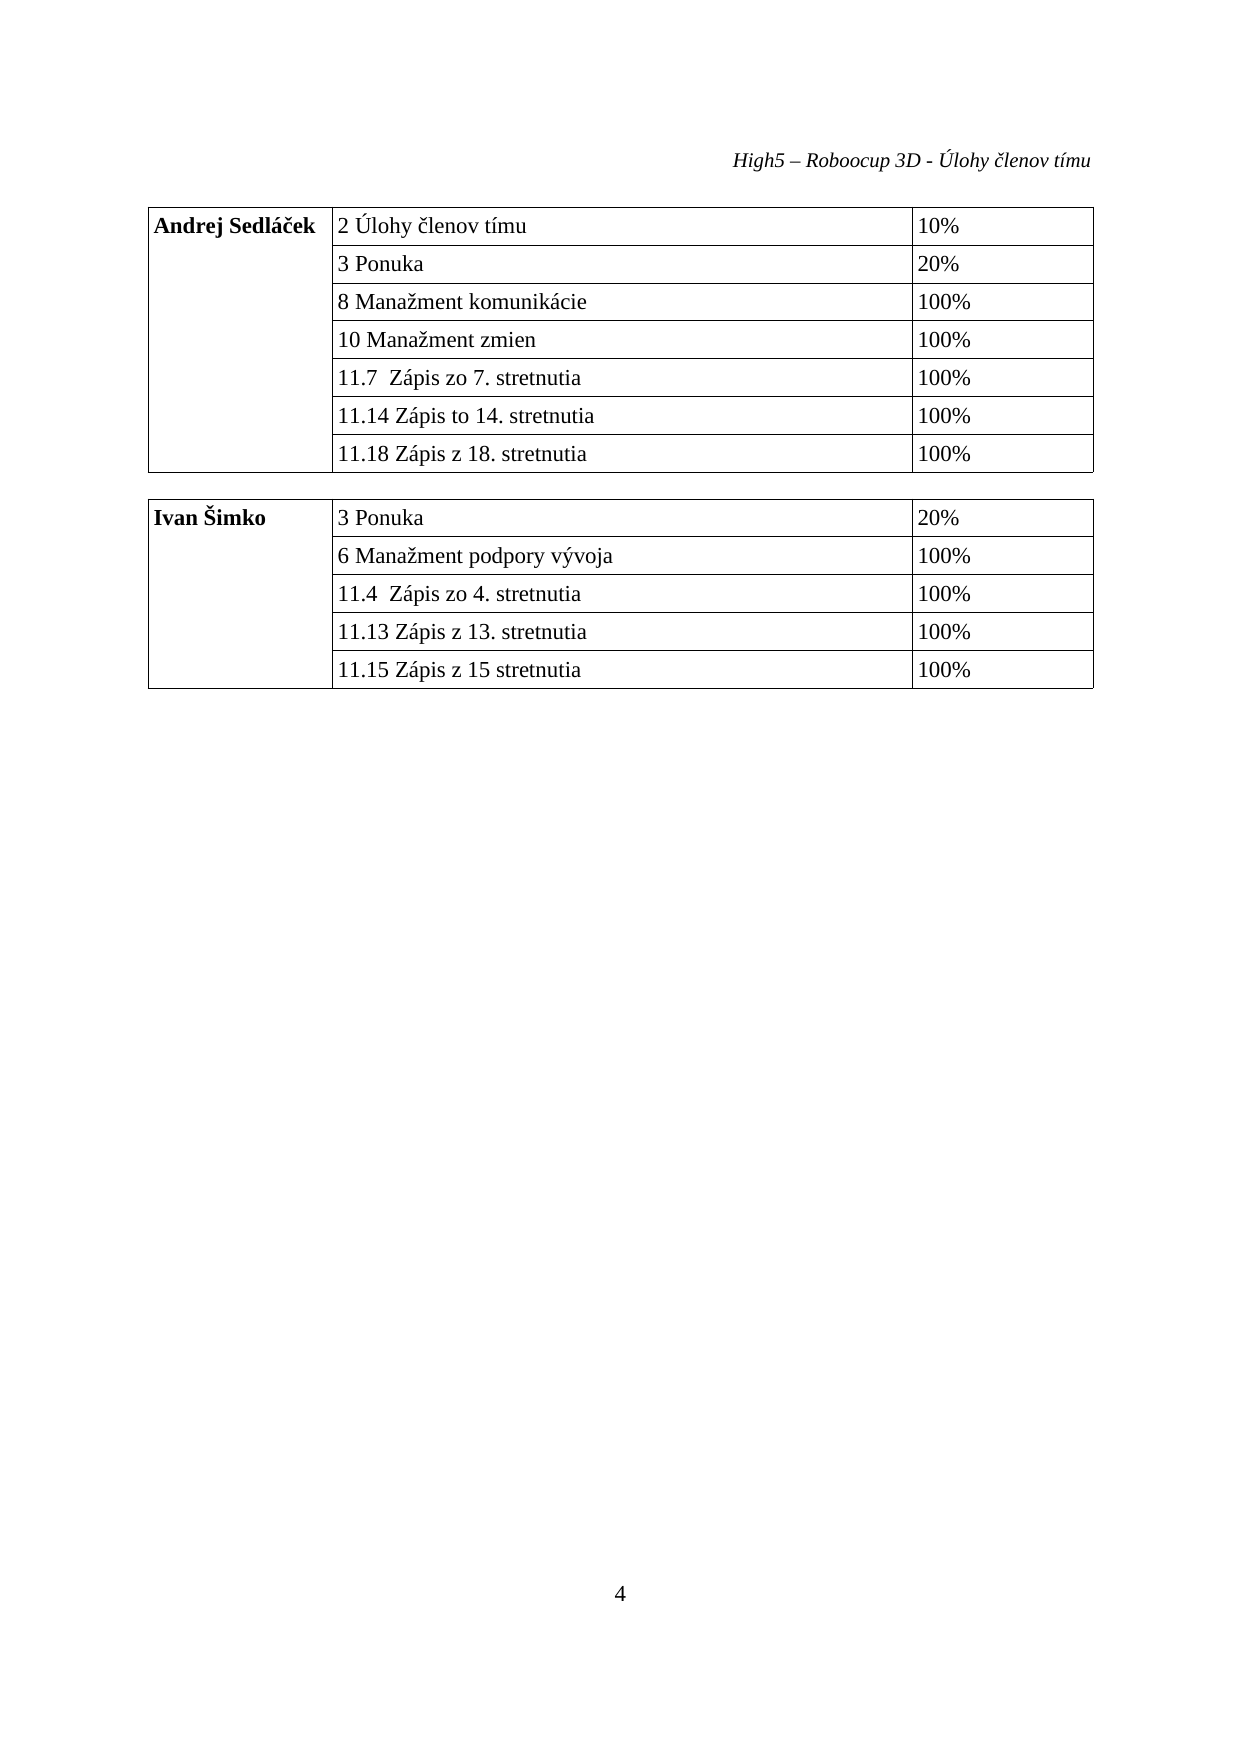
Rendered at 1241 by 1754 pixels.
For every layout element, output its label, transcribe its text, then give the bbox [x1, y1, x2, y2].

table_cell 11.14 Zápis to 14. stretnutia [333, 397, 912, 434]
table_cell 11.13 Zápis z 13. stretnutia [333, 613, 912, 650]
table_cell 11.4 Zápis zo 4. stretnutia [333, 575, 912, 612]
table_cell 100% [913, 397, 1093, 434]
table_header 2 Úlohy členov tímu [333, 208, 912, 244]
table_cell 100% [913, 359, 1093, 396]
table_header 3 Ponuka [333, 500, 912, 536]
table_header 10% [913, 208, 1093, 244]
table_cell 6 Manažment podpory vývoja [333, 537, 912, 574]
table_cell 100% [913, 321, 1093, 358]
table_cell 11.7 Zápis zo 7. stretnutia [333, 359, 912, 396]
table_cell 11.18 Zápis z 18. stretnutia [333, 435, 912, 472]
table_cell 100% [913, 435, 1093, 472]
table_cell 10 Manažment zmien [333, 321, 912, 358]
table_cell 100% [913, 575, 1093, 612]
table_cell 20% [913, 246, 1093, 282]
table_cell 100% [913, 613, 1093, 650]
table_header Ivan Šimko [149, 500, 332, 688]
table_cell 100% [913, 284, 1093, 320]
table_cell 8 Manažment komunikácie [333, 284, 912, 320]
table_cell 100% [913, 651, 1093, 688]
table_header 20% [913, 500, 1093, 536]
table_cell 3 Ponuka [333, 246, 912, 282]
table_cell 100% [913, 537, 1093, 574]
table_header Andrej Sedláček [149, 208, 332, 472]
table_cell 11.15 Zápis z 15 stretnutia [333, 651, 912, 688]
